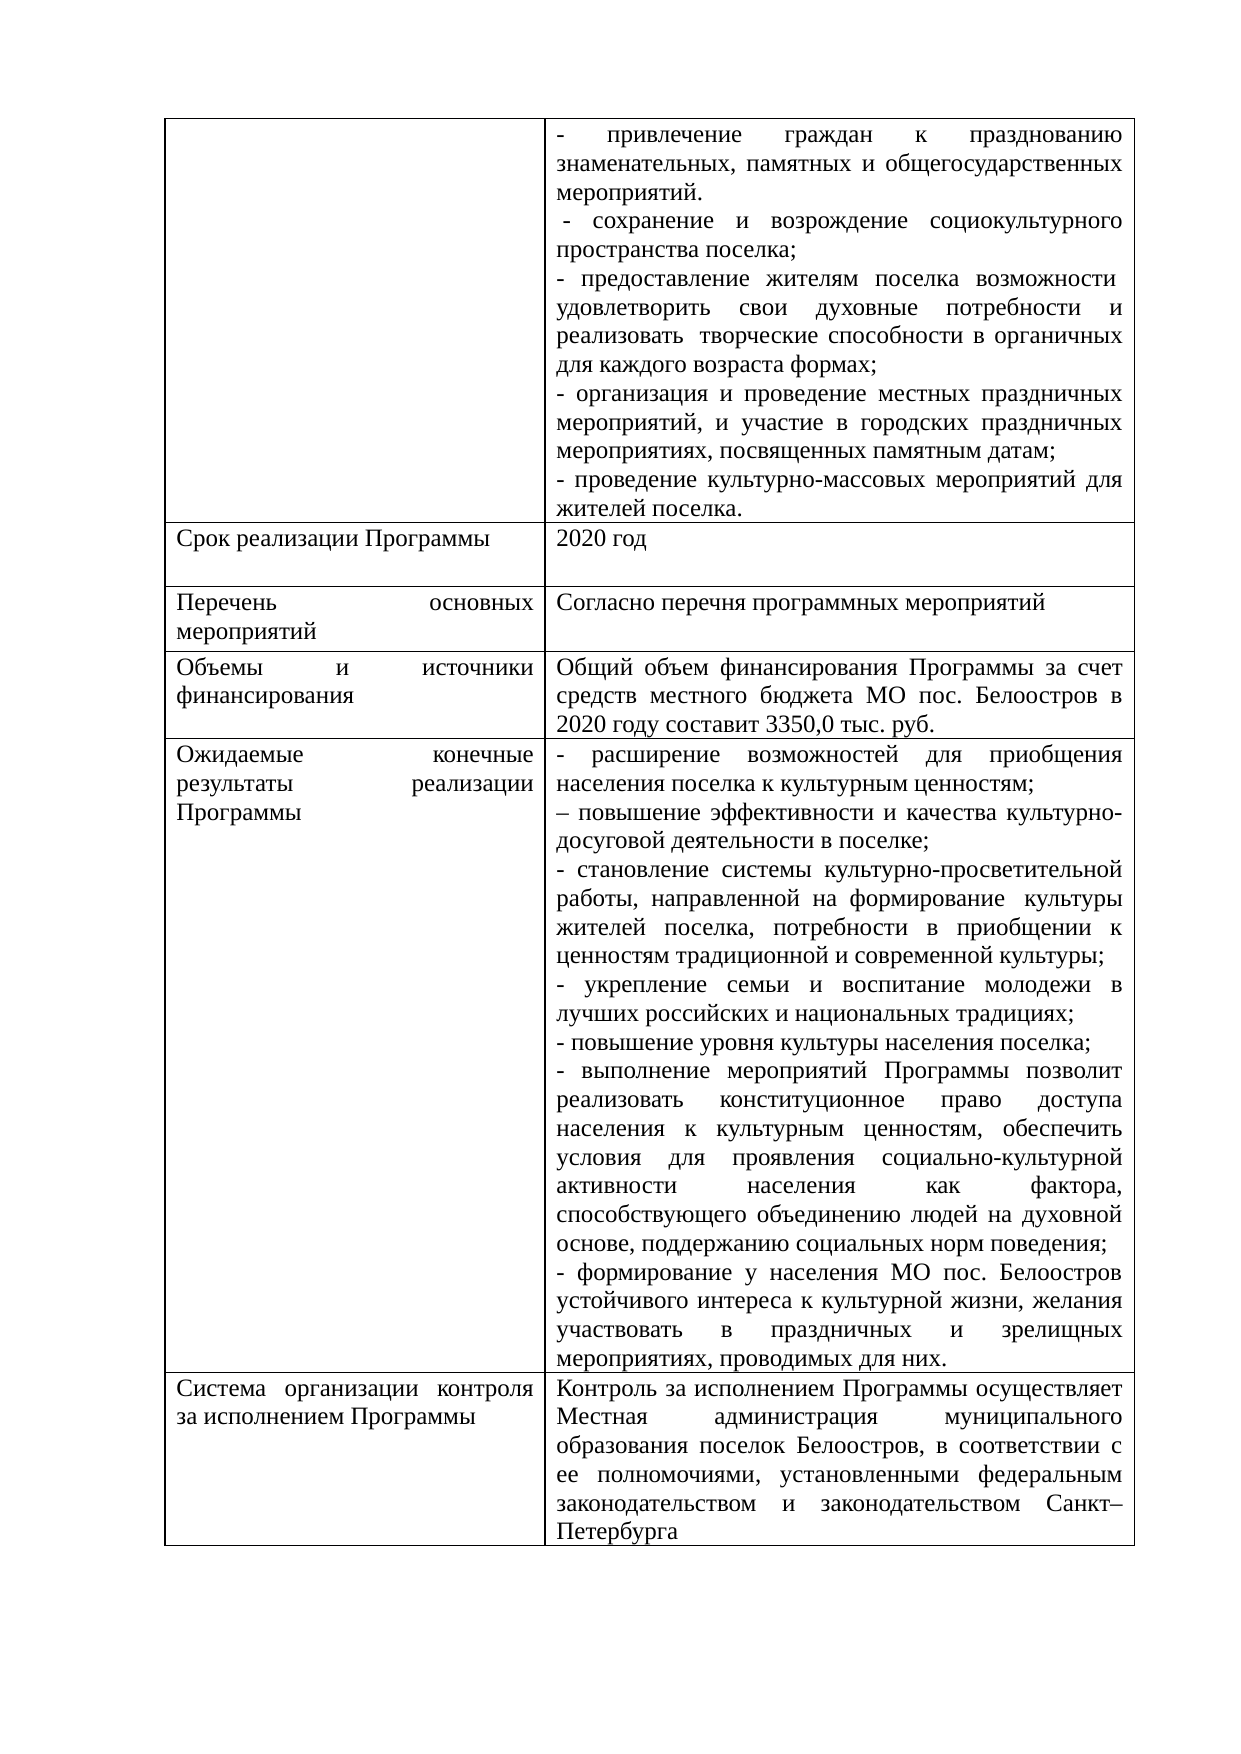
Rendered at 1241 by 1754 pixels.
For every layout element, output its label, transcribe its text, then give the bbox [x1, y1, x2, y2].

table_cell Ожидаемые конечные результаты реализации Программы [166, 739, 544, 1372]
table_cell Система организации контроля за исполнением Программы [166, 1373, 544, 1545]
table_cell 2020 год [546, 523, 1134, 586]
table_cell [166, 119, 544, 522]
table_cell - расширение возможностей для приобщения населения поселка к культурным ценностям; – повышение эффективности и качества культурно-досуговой деятельности в поселке; - становление системы культурно-просветительной работы, направленной на формирование культуры жителей поселка, потребности в приобщении к ценностям традиционной и современной культуры; - укрепление семьи и воспитание молодежи в лучших российских и национальных традициях; - повышение уровня культуры населения поселка; - выполнение мероприятий Программы позволит реализовать конституционное право доступа населения к культурным ценностям, обеспечить условия для проявления социально-культурной активности населения как фактора, способствующего объединению людей на духовной основе, поддержанию социальных норм поведения; - формирование у населения МО пос. Белоостров устойчивого интереса к культурной жизни, желания участвовать в праздничных и зрелищных мероприятиях, проводимых для них. [546, 739, 1134, 1372]
table_cell Объемы и источники финансирования [166, 652, 544, 738]
table_cell - привлечение граждан к празднованию знаменательных, памятных и общегосударственных мероприятий. - сохранение и возрождение социокультурного пространства поселка; - предоставление жителям поселка возможности удовлетворить свои духовные потребности и реализовать творческие способности в органичных для каждого возраста формах; - организация и проведение местных праздничных мероприятий, и участие в городских праздничных мероприятиях, посвященных памятным датам; - проведение культурно-массовых мероприятий для жителей поселка. [546, 119, 1134, 522]
table_cell Общий объем финансирования Программы за счет средств местного бюджета МО пос. Белоостров в 2020 году составит 3350,0 тыс. руб. [546, 652, 1134, 738]
table_cell Перечень основных мероприятий [166, 587, 544, 651]
table_cell Контроль за исполнением Программы осуществляет Местная администрация муниципального образования поселок Белоостров, в соответствии с ее полномочиями, установленными федеральным законодательством и законодательством Санкт–Петербурга [546, 1373, 1134, 1545]
table_cell Согласно перечня программных мероприятий [546, 587, 1134, 651]
table_cell Срок реализации Программы [166, 523, 544, 586]
